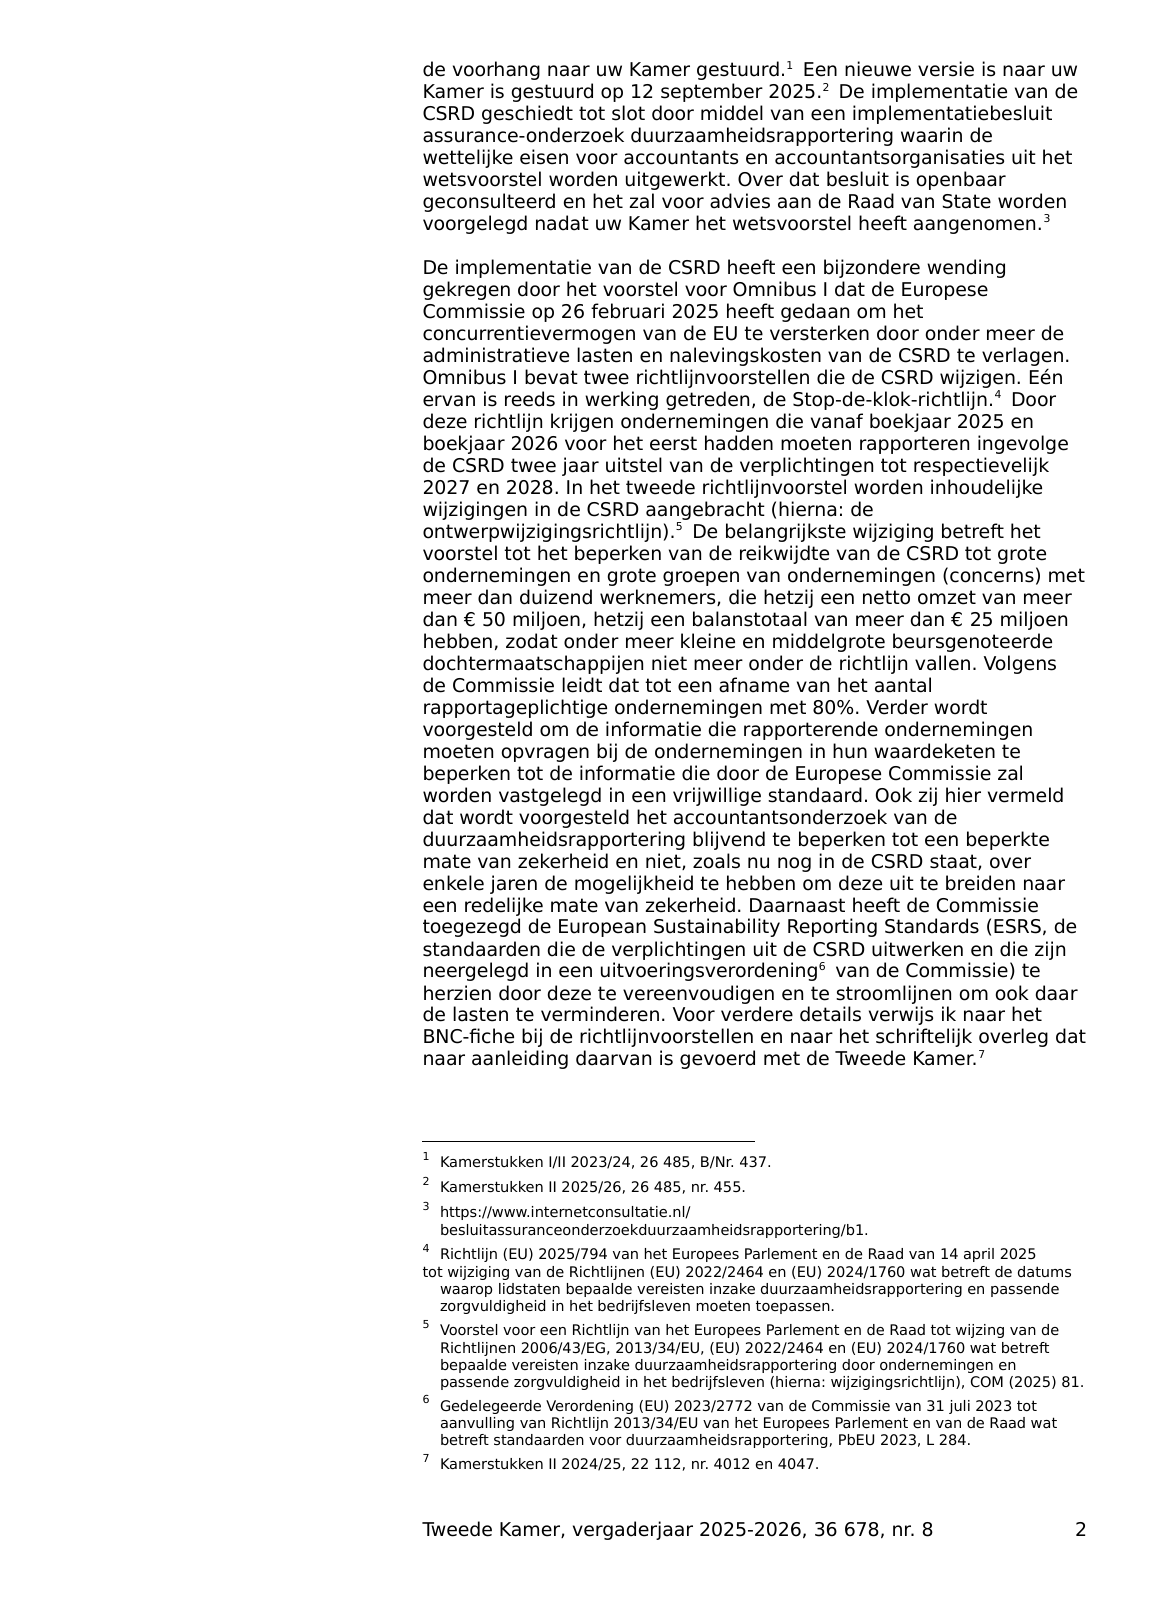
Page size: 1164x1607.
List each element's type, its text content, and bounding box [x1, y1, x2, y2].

text Kamerstukken I/II 2023/24, 26 485, B/Nr. 437. [422, 1150, 1087, 1172]
text Kamerstukken II 2025/26, 26 485, nr. 455. [422, 1175, 1087, 1197]
text https://www.internetconsultatie.nl/besluitassuranceonderzoekduurzaamheidsrapportering/b1. [422, 1200, 1087, 1239]
text tot wijziging van de Richtlijnen (EU) 2022/2464 en (EU) 2024/1760 wat betreft de datums waarop lidstaten bepaalde vereisten inzake duurzaamheidsrapportering en passende zorgvuldigheid in het bedrijfsleven moeten toepassen. [422, 1264, 1087, 1315]
text de voorhang naar uw Kamer gestuurd. Een nieuwe versie is naar uw Kamer is gestuurd op 12 september 2025. De implementatie van de CSRD geschiedt tot slot door middel van een implementatiebesluit assurance-onderzoek duurzaamheidsrapportering waarin de wettelijke eisen voor accountants en accountantsorganisaties uit het wetsvoorstel worden uitgewerkt. Over dat besluit is openbaar geconsulteerd en het zal voor advies aan de Raad van State worden voorgelegd nadat uw Kamer het wetsvoorstel heeft aangenomen. [422, 59, 1087, 235]
text Kamerstukken II 2024/25, 22 112, nr. 4012 en 4047. [422, 1452, 1087, 1474]
text De implementatie van de CSRD heeft een bijzondere wending gekregen door het voorstel voor Omnibus I dat de Europese Commissie op 26 februari 2025 heeft gedaan om het concurrentievermogen van de EU te versterken door onder meer de administratieve lasten en nalevingskosten van de CSRD te verlagen. Omnibus I bevat twee richtlijnvoorstellen die de CSRD wijzigen. Eén ervan is reeds in werking getreden, de Stop-de-klok-richtlijn. Door deze richtlijn krijgen ondernemingen die vanaf boekjaar 2025 en boekjaar 2026 voor het eerst hadden moeten rapporteren ingevolge de CSRD twee jaar uitstel van de verplichtingen tot respectievelijk 2027 en 2028. In het tweede richtlijnvoorstel worden inhoudelijke wijzigingen in de CSRD aangebracht (hierna: de ontwerpwijzigingsrichtlijn). De belangrijkste wijziging betreft het voorstel tot het beperken van de reikwijdte van de CSRD tot grote ondernemingen en grote groepen van ondernemingen (concerns) met meer dan duizend werknemers, die hetzij een netto omzet van meer dan € 50 miljoen, hetzij een balanstotaal van meer dan € 25 miljoen hebben, zodat onder meer kleine en middelgrote beursgenoteerde dochtermaatschappijen niet meer onder de richtlijn vallen. Volgens de Commissie leidt dat tot een afname van het aantal rapportageplichtige ondernemingen met 80%. Verder wordt voorgesteld om de informatie die rapporterende ondernemingen moeten opvragen bij de ondernemingen in hun waardeketen te beperken tot de informatie die door de Europese Commissie zal worden vastgelegd in een vrijwillige standaard. Ook zij hier vermeld dat wordt voorgesteld het accountantsonderzoek van de duurzaamheidsrapportering blijvend te beperken tot een beperkte mate van zekerheid en niet, zoals nu nog in de CSRD staat, over enkele jaren de mogelijkheid te hebben om deze uit te breiden naar een redelijke mate van zekerheid. Daarnaast heeft de Commissie toegezegd de European Sustainability Reporting Standards (ESRS, de standaarden die de verplichtingen uit de CSRD uitwerken en die zijn neergelegd in een uitvoeringsverordening van de Commissie) te herzien door deze te vereenvoudigen en te stroomlijnen om ook daar de lasten te verminderen. Voor verdere details verwijs ik naar het BNC-fiche bij de richtlijnvoorstellen en naar het schriftelijk overleg dat naar aanleiding daarvan is gevoerd met de Tweede Kamer. [422, 257, 1087, 1070]
text Richtlijn (EU) 2025/794 van het Europees Parlement en de Raad van 14 april 2025 [422, 1242, 1087, 1264]
text Gedelegeerde Verordening (EU) 2023/2772 van de Commissie van 31 juli 2023 tot aanvulling van Richtlijn 2013/34/EU van het Europees Parlement en van de Raad wat betreft standaarden voor duurzaamheidsrapportering, PbEU 2023, L 284. [422, 1393, 1087, 1449]
text Voorstel voor een Richtlijn van het Europees Parlement en de Raad tot wijzing van de Richtlijnen 2006/43/EG, 2013/34/EU, (EU) 2022/2464 en (EU) 2024/1760 wat betreft bepaalde vereisten inzake duurzaamheidsrapportering door ondernemingen en passende zorgvuldigheid in het bedrijfsleven (hierna: wijzigingsrichtlijn), COM (2025) 81. [422, 1318, 1087, 1391]
